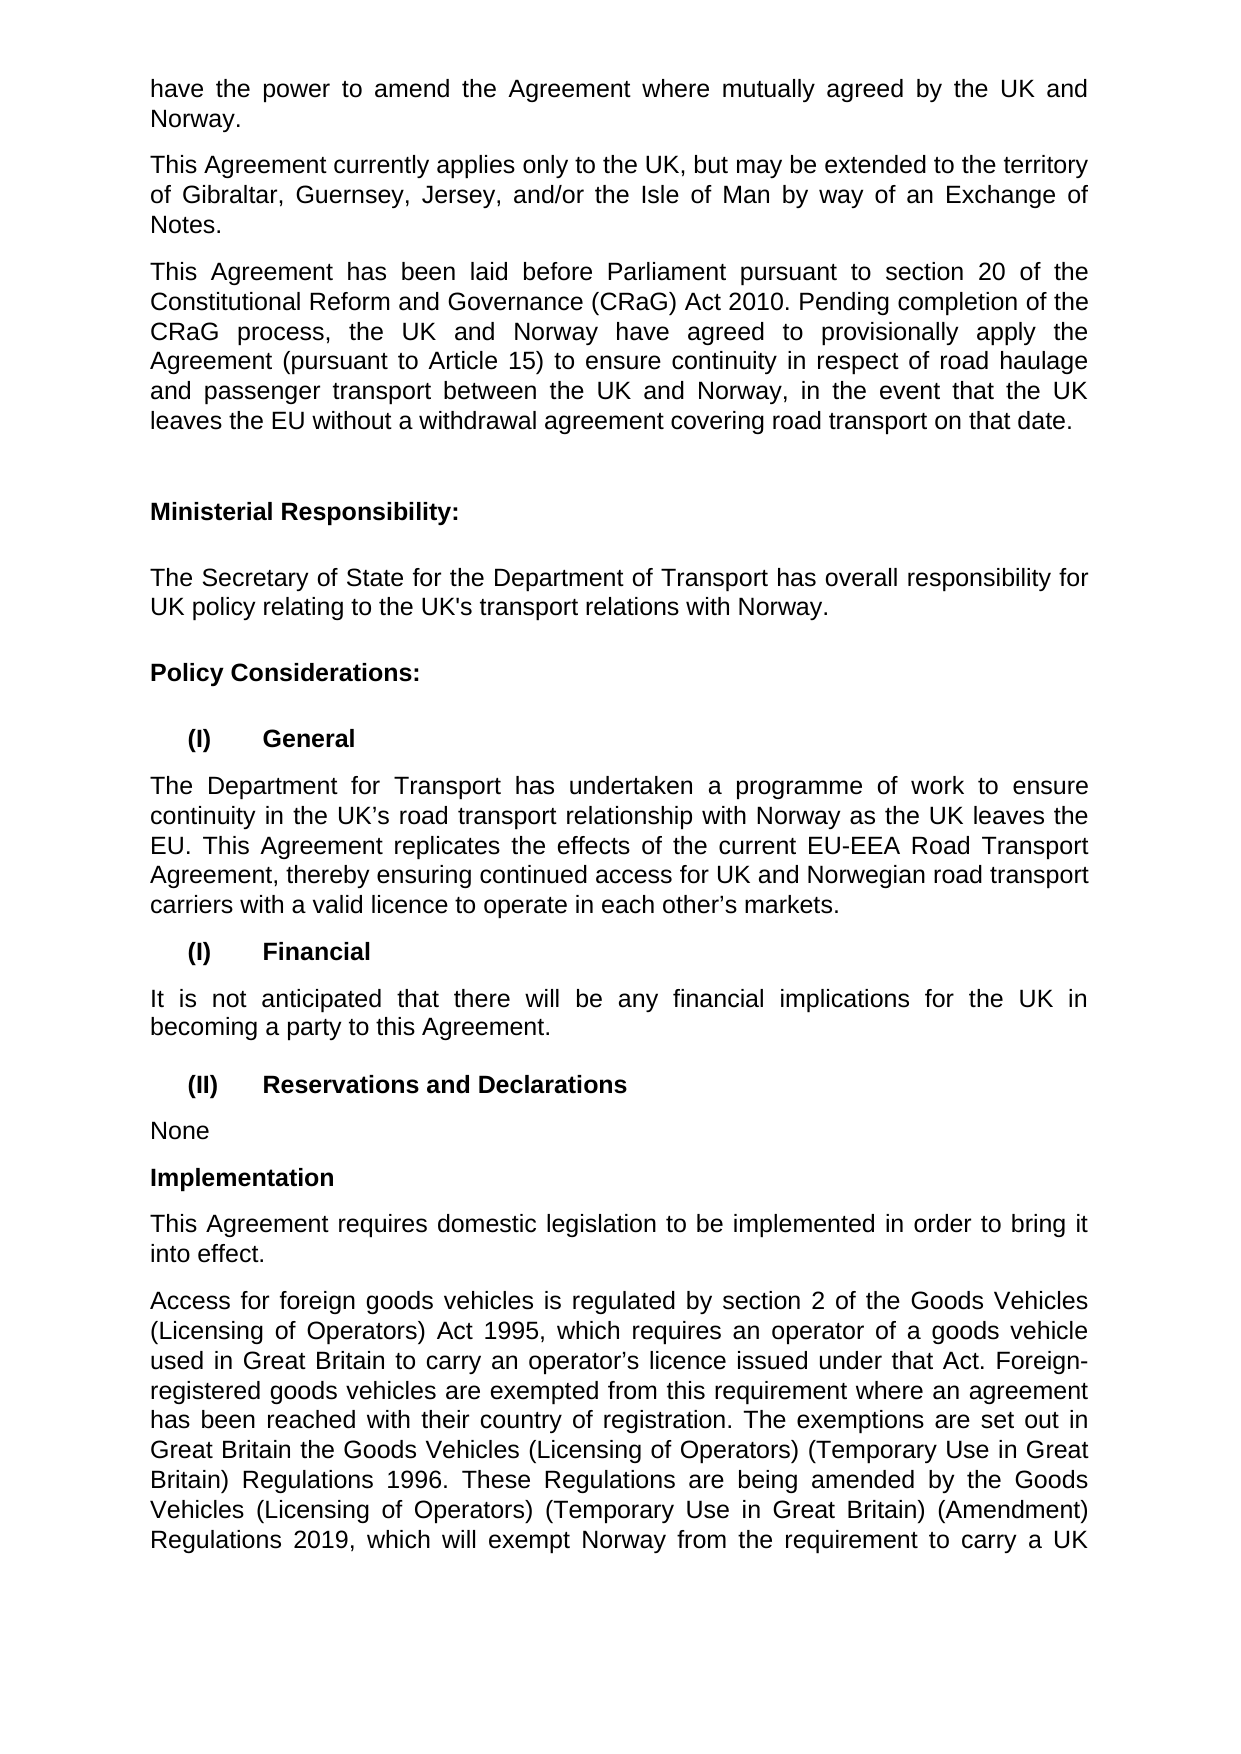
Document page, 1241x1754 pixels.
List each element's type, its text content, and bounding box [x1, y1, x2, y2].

text None [150, 1116, 1090, 1145]
list General [187, 724, 1090, 753]
text Implementation [150, 1163, 1090, 1192]
text It is not anticipated that there will be any financial implications for the UK in becoming a party to this Agreement. [150, 983, 1090, 1041]
text The Department for Transport has undertaken a programme of work to ensure continuity in the UK’s road transport relationship with Norway as the UK leaves the EU. This Agreement replicates the effects of the current EU-EEA Road Transport Agreement, thereby ensuring continued access for UK and Norwegian road transport carriers with a valid licence to operate in each other’s markets. [150, 771, 1090, 919]
text Access for foreign goods vehicles is regulated by section 2 of the Goods Vehicles (Licensing of Operators) Act 1995, which requires an operator of a goods vehicle used in Great Britain to carry an operator’s licence issued under that Act. Foreign-registered goods vehicles are exempted from this requirement where an agreement has been reached with their country of registration. The exemptions are set out in Great Britain the Goods Vehicles (Licensing of Operators) (Temporary Use in Great Britain) Regulations 1996. These Regulations are being amended by the Goods Vehicles (Licensing of Operators) (Temporary Use in Great Britain) (Amendment) Regulations 2019, which will exempt Norway from the requirement to carry a UK [150, 1286, 1090, 1554]
text Ministerial Responsibility: [150, 497, 1090, 526]
text The Secretary of State for the Department of Transport has overall responsibility for UK policy relating to the UK's transport relations with Norway. [150, 563, 1090, 621]
text have the power to amend the Agreement where mutually agreed by the UK and Norway. [150, 74, 1090, 132]
text This Agreement has been laid before Parliament pursuant to section 20 of the Constitutional Reform and Governance (CRaG) Act 2010. Pending completion of the CRaG process, the UK and Norway have agreed to provisionally apply the Agreement (pursuant to Article 15) to ensure continuity in respect of road haulage and passenger transport between the UK and Norway, in the event that the UK leaves the EU without a withdrawal agreement covering road transport on that date. [150, 257, 1090, 435]
list Reservations and Declarations [187, 1070, 1090, 1098]
text This Agreement currently applies only to the UK, but may be extended to the territory of Gibraltar, Guernsey, Jersey, and/or the Isle of Man by way of an Exchange of Notes. [150, 150, 1090, 239]
list Financial [187, 937, 1090, 966]
text Policy Considerations: [150, 658, 1090, 687]
text This Agreement requires domestic legislation to be implemented in order to bring it into effect. [150, 1209, 1090, 1268]
